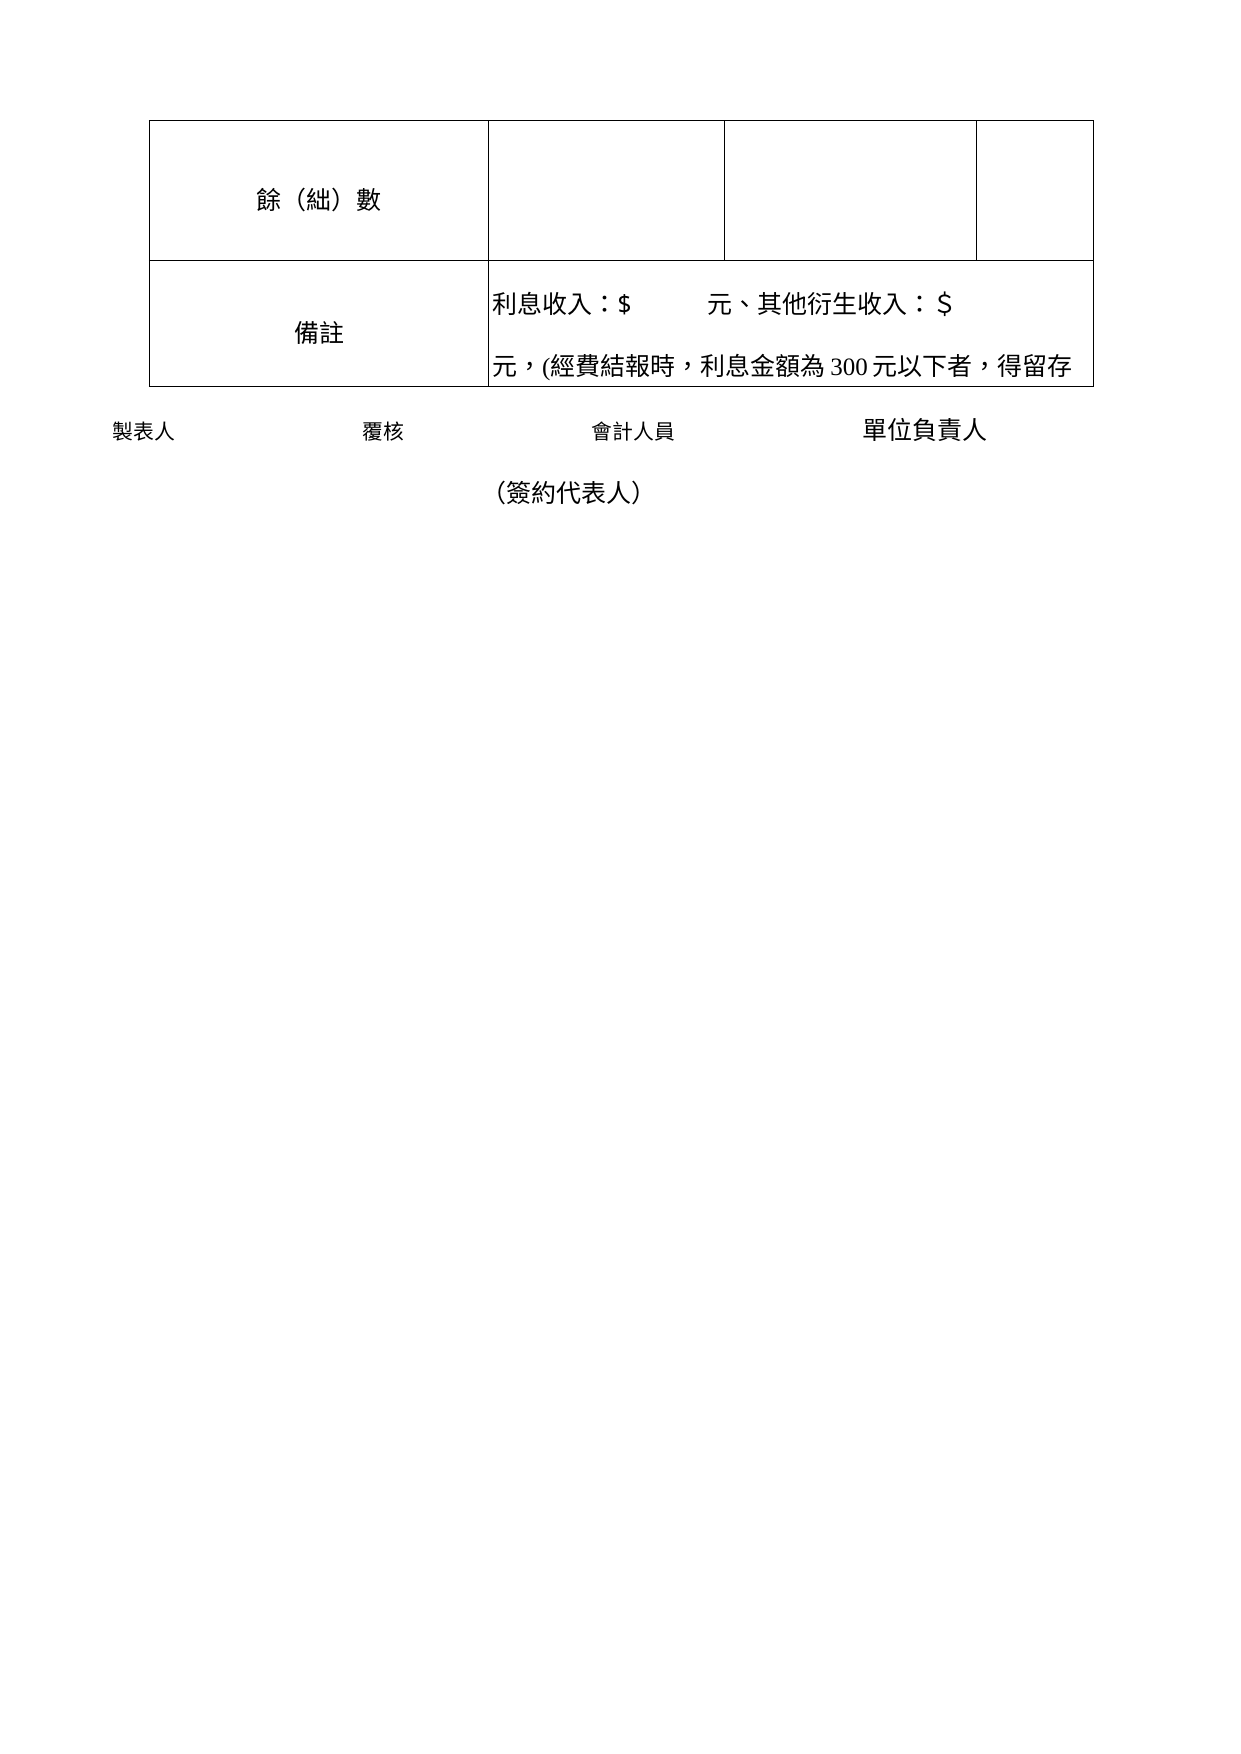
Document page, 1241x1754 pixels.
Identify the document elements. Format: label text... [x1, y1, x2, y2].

text 製表人 覆核 會計人員 單位負責人 （簽約代表人） [112, 387, 1144, 512]
table_cell 利息收入：$ 元、其他衍生收入：＄ 元，(經費結報時，利息金額為300元以下者，得留存受補(捐)助單位免解繳本局；其餘併同其他衍生收入及結餘款，應於結報時解繳本局)。 [489, 261, 1093, 386]
table_cell [489, 121, 724, 259]
table_cell 餘（絀）數 [150, 121, 488, 259]
table_cell [725, 121, 976, 259]
table_cell [1094, 260, 1107, 386]
table_cell [1094, 120, 1107, 259]
table_cell 備註 [150, 261, 488, 386]
table_cell [977, 121, 1093, 259]
